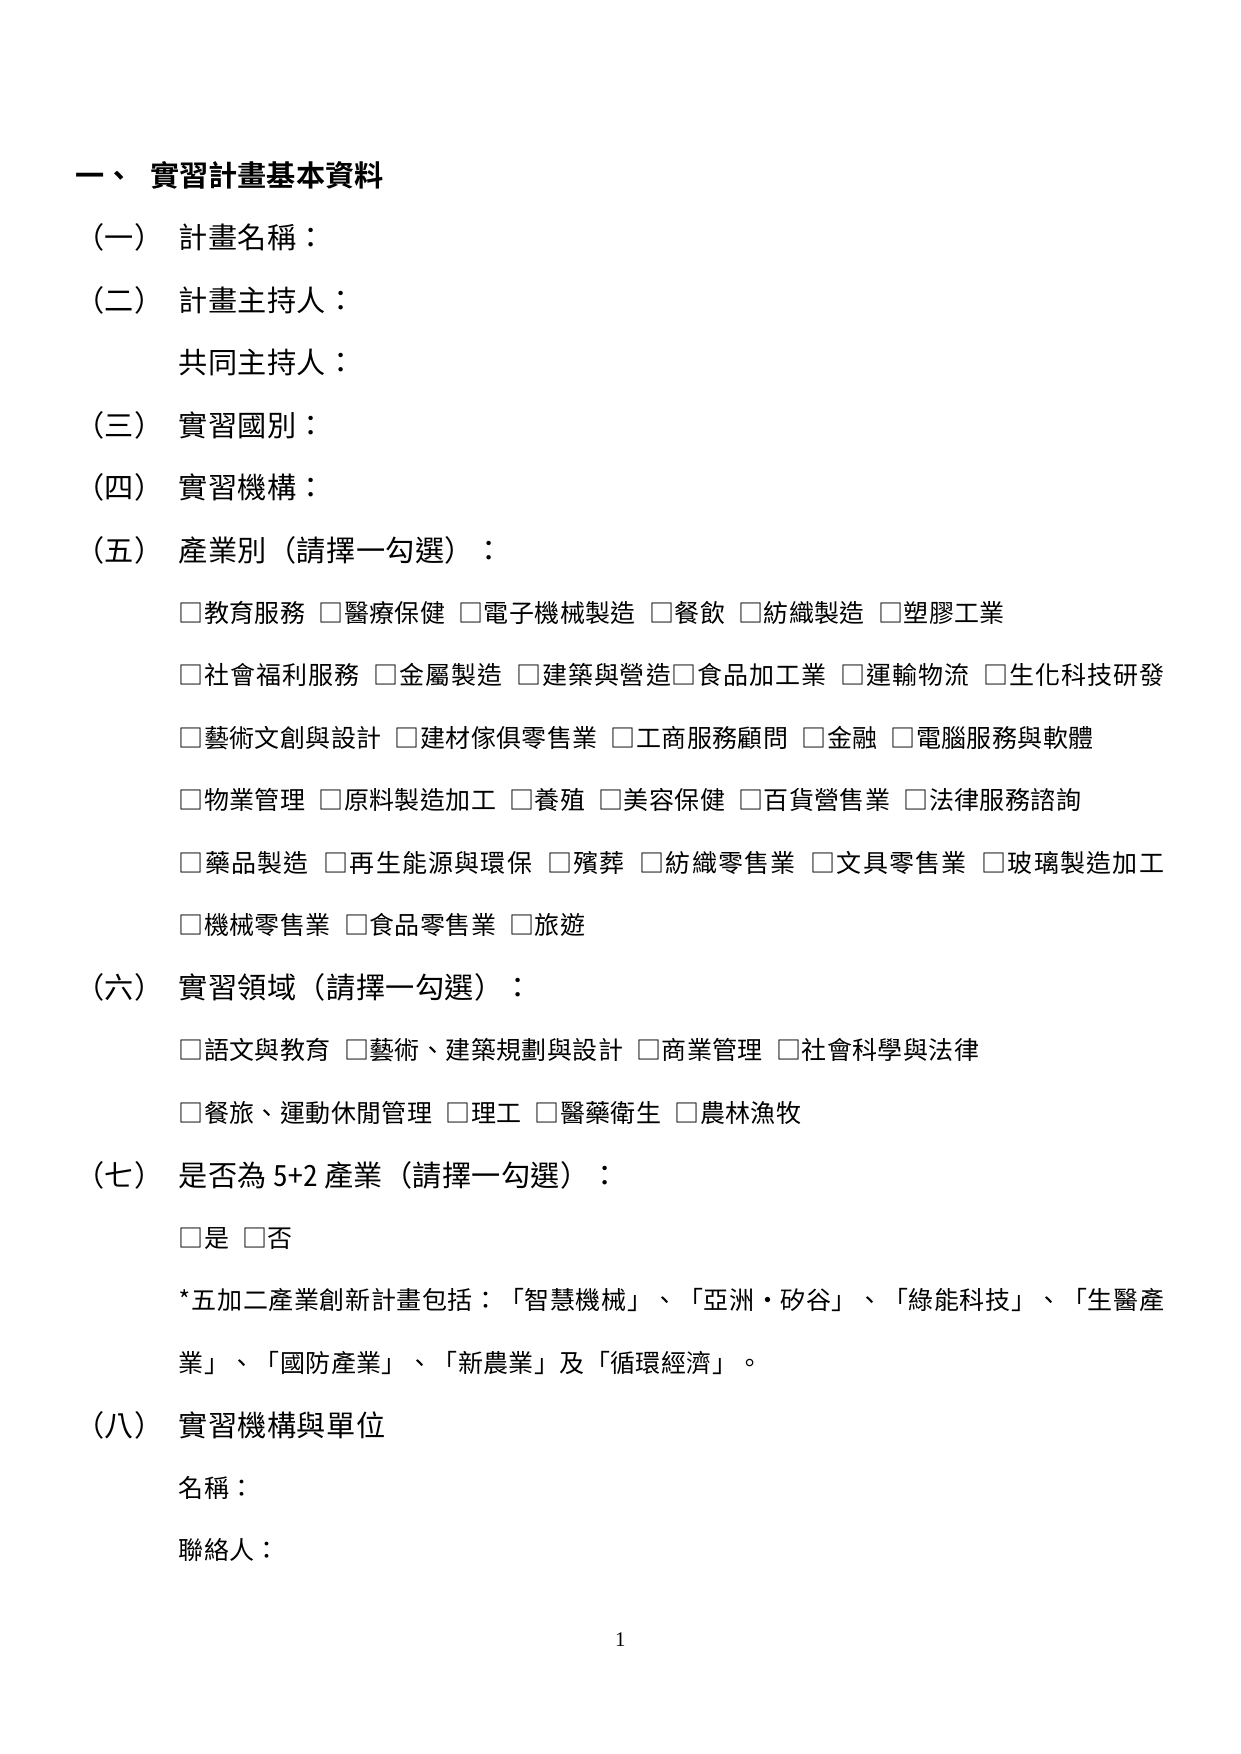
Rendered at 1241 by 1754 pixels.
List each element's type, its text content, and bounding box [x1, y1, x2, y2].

text 名稱： [178, 1444, 1165, 1507]
list 實習國別： [75, 382, 1165, 444]
list 實習領域（請擇一勾選）： [75, 944, 1165, 1007]
text □教育服務 □醫療保健 □電子機械製造 □餐飲 □紡織製造 □塑膠工業 [178, 569, 1165, 632]
text 共同主持人： [178, 319, 1165, 382]
text □物業管理 □原料製造加工 □養殖 □美容保健 □百貨營售業 □法律服務諮詢 [178, 757, 1165, 819]
list 實習機構： [75, 444, 1165, 507]
text □餐旅、運動休閒管理 □理工 □醫藥衛生 □農林漁牧 [178, 1069, 1165, 1132]
text □社會福利服務 □金屬製造 □建築與營造□食品加工業 □運輸物流 □生化科技研發 □藝術文創與設計 □建材傢俱零售業 □工商服務顧問 □金融 □電腦服務與軟體 [178, 632, 1165, 757]
text □語文與教育 □藝術、建築規劃與設計 □商業管理 □社會科學與法律 [178, 1007, 1165, 1069]
list 是否為5+2產業（請擇一勾選）： [75, 1132, 1165, 1194]
list 實習機構與單位 [75, 1382, 1165, 1444]
list 計畫名稱： [75, 194, 1165, 257]
list 產業別（請擇一勾選）： [75, 507, 1165, 569]
list 計畫主持人： [75, 257, 1165, 319]
text 聯絡人： [178, 1507, 1165, 1569]
text □藥品製造 □再生能源與環保 □殯葬 □紡織零售業 □文具零售業 □玻璃製造加工 □機械零售業 □食品零售業 □旅遊 [178, 819, 1165, 944]
text *五加二產業創新計畫包括：「智慧機械」、「亞洲‧矽谷」、「綠能科技」、「生醫產業」、「國防產業」、「新農業」及「循環經濟」。 [178, 1257, 1165, 1382]
list 實習計畫基本資料 [75, 132, 1165, 194]
text □是 □否 [178, 1194, 1165, 1257]
